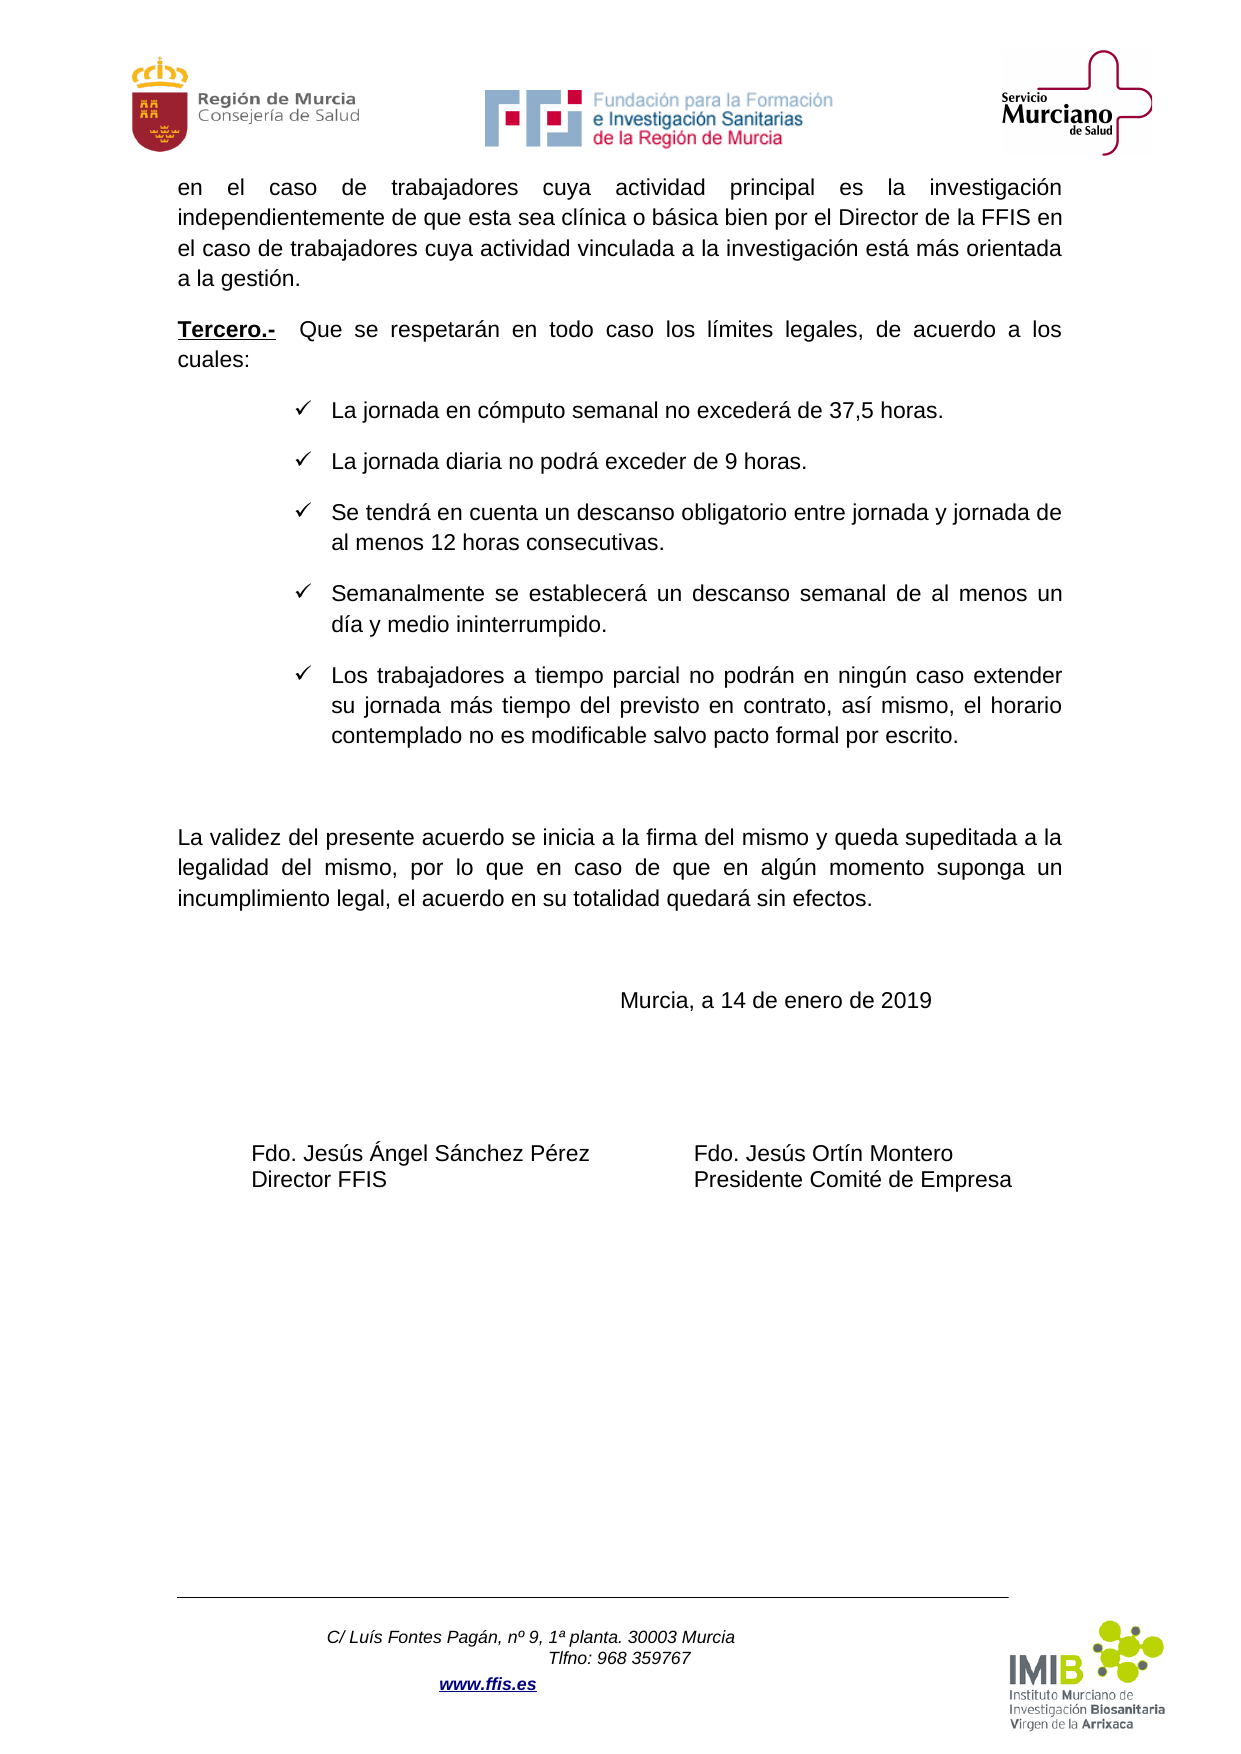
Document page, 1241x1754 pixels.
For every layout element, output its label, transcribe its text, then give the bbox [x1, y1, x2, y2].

text Director FFIS Presidente Comité de Empresa [177, 1166, 1063, 1192]
text Murcia, a 14 de enero de 2019 [546, 987, 1063, 1013]
text Fdo. Jesús Ángel Sánchez Pérez Fdo. Jesús Ortín Montero [177, 1140, 1063, 1166]
list La jornada diaria no podrá exceder de 9 horas. [293, 448, 1063, 474]
list La jornada en cómputo semanal no excederá de 37,5 horas. [293, 397, 1063, 423]
list Semanalmente se establecerá un descanso semanal de al menos un día y medio ininterrumpido. [293, 580, 1063, 637]
list Se tendrá en cuenta un descanso obligatorio entre jornada y jornada de al menos 12 horas consecutivas. [293, 499, 1063, 556]
text en el caso de trabajadores cuya actividad principal es la investigación independientemente de que esta sea clínica o básica bien por el Director de la FFIS en el caso de trabajadores cuya actividad vinculada a la investigación está más orientada a la gestión. [177, 174, 1063, 291]
text Tercero.- Que se respetarán en todo caso los límites legales, de acuerdo a los cuales: [177, 316, 1063, 372]
text La validez del presente acuerdo se inicia a la firma del mismo y queda supeditada a la legalidad del mismo, por lo que en caso de que en algún momento suponga un incumplimiento legal, el acuerdo en su totalidad quedará sin efectos. [177, 824, 1063, 911]
list Los trabajadores a tiempo parcial no podrán en ningún caso extender su jornada más tiempo del previsto en contrato, así mismo, el horario contemplado no es modificable salvo pacto formal por escrito. [293, 662, 1063, 748]
